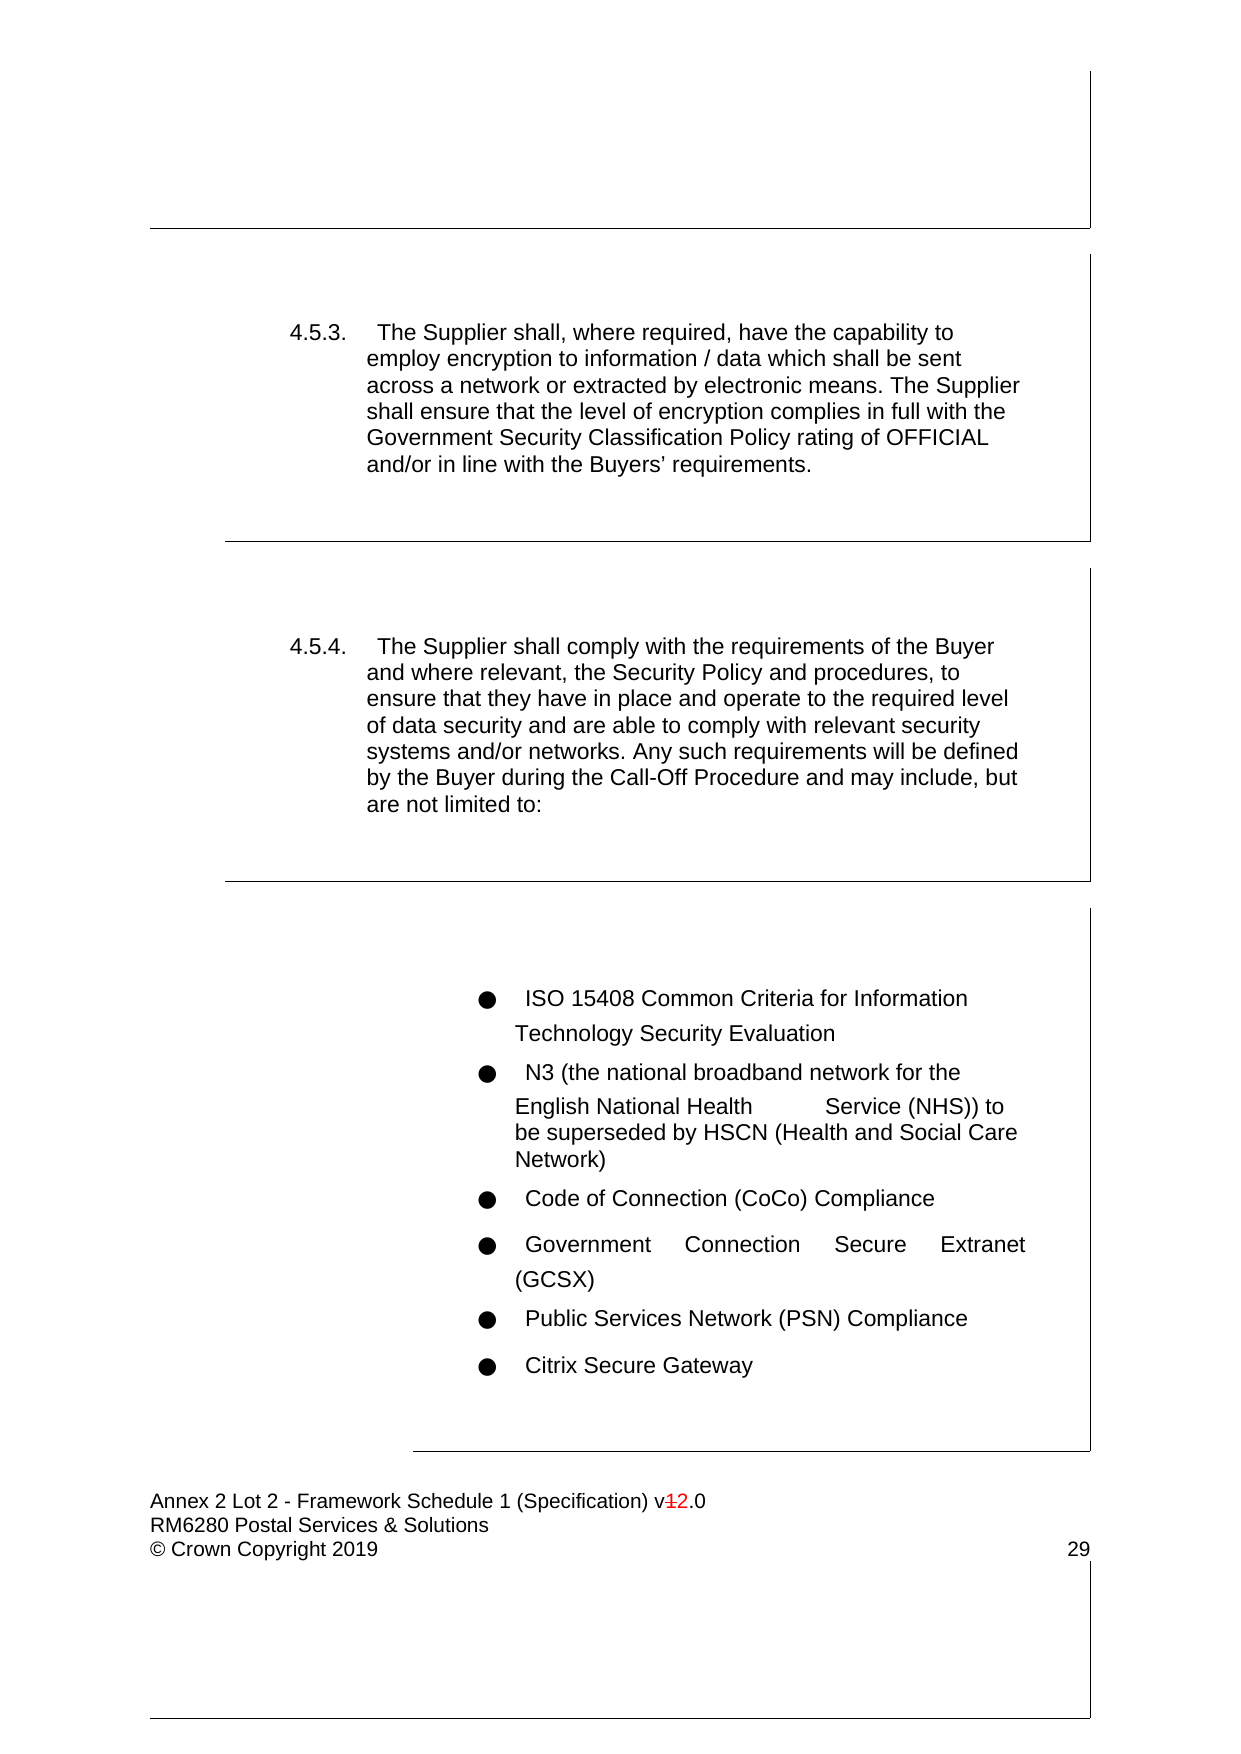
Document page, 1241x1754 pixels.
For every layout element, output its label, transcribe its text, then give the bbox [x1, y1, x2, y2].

list The Supplier shall comply with the requirements of the Buyer and where relevant, the Security Policy and procedures, to ensure that they have in place and operate to the required level of data security and are able to comply with relevant security systems and/or networks. Any such requirements will be defined by the Buyer during the Call-Off Procedure and may include, but are not limited to: [225, 568, 1090, 881]
list Code of Connection (CoCo) Compliance [412, 1172, 1090, 1219]
list N3 (the national broadband network for the English National Health Service (NHS)) to be superseded by HSCN (Health and Social Care Network) [412, 1046, 1090, 1172]
list Government Connection Secure Extranet (GCSX) [412, 1219, 1090, 1292]
list ISO 15408 Common Criteria for Information Technology Security Evaluation [412, 908, 1090, 1046]
list Public Services Network (PSN) Compliance [412, 1292, 1090, 1339]
list The Supplier shall, where required, have the capability to employ encryption to information / data which shall be sent across a network or extracted by electronic means. The Supplier shall ensure that the level of encryption complies in full with the Government Security Classification Policy rating of OFFICIAL and/or in line with the Buyers’ requirements. [225, 254, 1090, 541]
list Citrix Secure Gateway [412, 1339, 1090, 1451]
